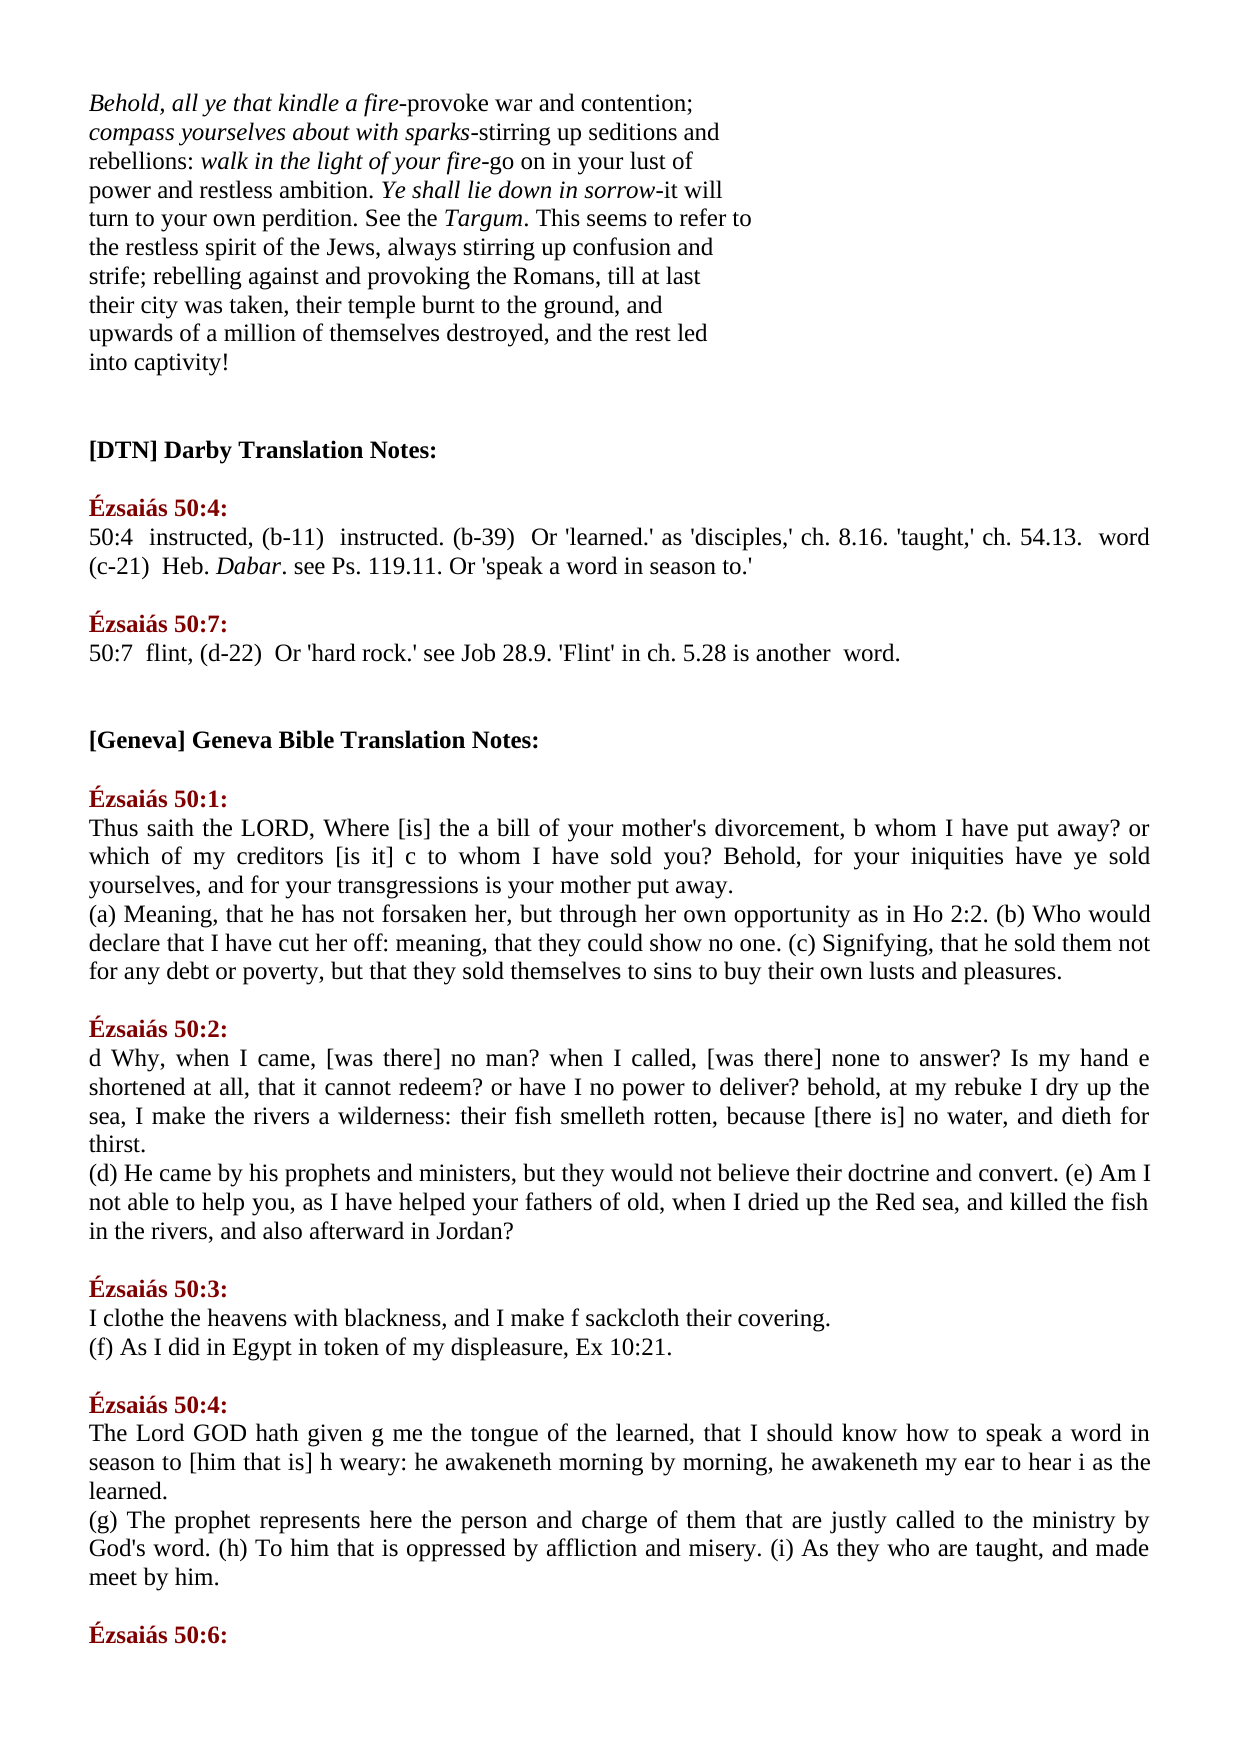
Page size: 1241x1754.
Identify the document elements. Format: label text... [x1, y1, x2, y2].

text [DTN] Darby Translation Notes: [88, 435, 1152, 464]
text 50:4 instructed, (b-11) instructed. (b-39) Or 'learned.' as 'disciples,' ch. 8.16. 'taught,' ch. 54.13. word (c-21) Heb. Dabar. see Ps. 119.11. Or 'speak a word in season to.' [88, 522, 1152, 579]
text [Geneva] Geneva Bible Translation Notes: [88, 726, 1152, 754]
text Ézsaiás 50:4: [88, 1390, 1152, 1418]
text I clothe the heavens with blackness, and I make f sackcloth their covering. (f) As I did in Egypt in token of my displeasure, Ex 10:21. [88, 1303, 1152, 1360]
text Ézsaiás 50:1: [88, 784, 1152, 813]
text Ézsaiás 50:4: [88, 493, 1152, 522]
text Behold, all ye that kindle a fire-provoke war and contention; compass yourselves about with sparks-stirring up seditions and rebellions: walk in the light of your fire-go on in your lust of power and restless ambition. Ye shall lie down in sorrow-it will turn to your own perdition. See the Targum. This seems to refer to the restless spirit of the Jews, always stirring up confusion and strife; rebelling against and provoking the Romans, till at last their city was taken, their temple burnt to the ground, and upwards of a million of themselves destroyed, and the rest led into captivity! [88, 88, 1152, 376]
text 50:7 flint, (d-22) Or 'hard rock.' see Job 28.9. 'Flint' in ch. 5.28 is another word. [88, 638, 1152, 667]
text The Lord GOD hath given g me the tongue of the learned, that I should know how to speak a word in season to [him that is] h weary: he awakeneth morning by morning, he awakeneth my ear to hear i as the learned. (g) The prophet represents here the person and charge of them that are justly called to the ministry by God's word. (h) To him that is oppressed by affliction and misery. (i) As they who are taught, and made meet by him. [88, 1418, 1152, 1591]
text d Why, when I came, [was there] no man? when I called, [was there] none to answer? Is my hand e shortened at all, that it cannot redeem? or have I no power to deliver? behold, at my rebuke I dry up the sea, I make the rivers a wilderness: their fish smelleth rotten, because [there is] no water, and dieth for thirst. (d) He came by his prophets and ministers, but they would not believe their doctrine and convert. (e) Am I not able to help you, as I have helped your fathers of old, when I dried up the Red sea, and killed the fish in the rivers, and also afterward in Jordan? [88, 1043, 1152, 1244]
text Ézsaiás 50:6: [88, 1621, 1152, 1649]
text Thus saith the LORD, Where [is] the a bill of your mother's divorcement, b whom I have put away? or which of my creditors [is it] c to whom I have sold you? Behold, for your iniquities have ye sold yourselves, and for your transgressions is your mother put away. (a) Meaning, that he has not forsaken her, but through her own opportunity as in Ho 2:2. (b) Who would declare that I have cut her off: meaning, that they could show no one. (c) Signifying, that he sold them not for any debt or poverty, but that they sold themselves to sins to buy their own lusts and pleasures. [88, 813, 1152, 985]
text Ézsaiás 50:7: [88, 609, 1152, 638]
text Ézsaiás 50:2: [88, 1014, 1152, 1043]
text Ézsaiás 50:3: [88, 1274, 1152, 1303]
